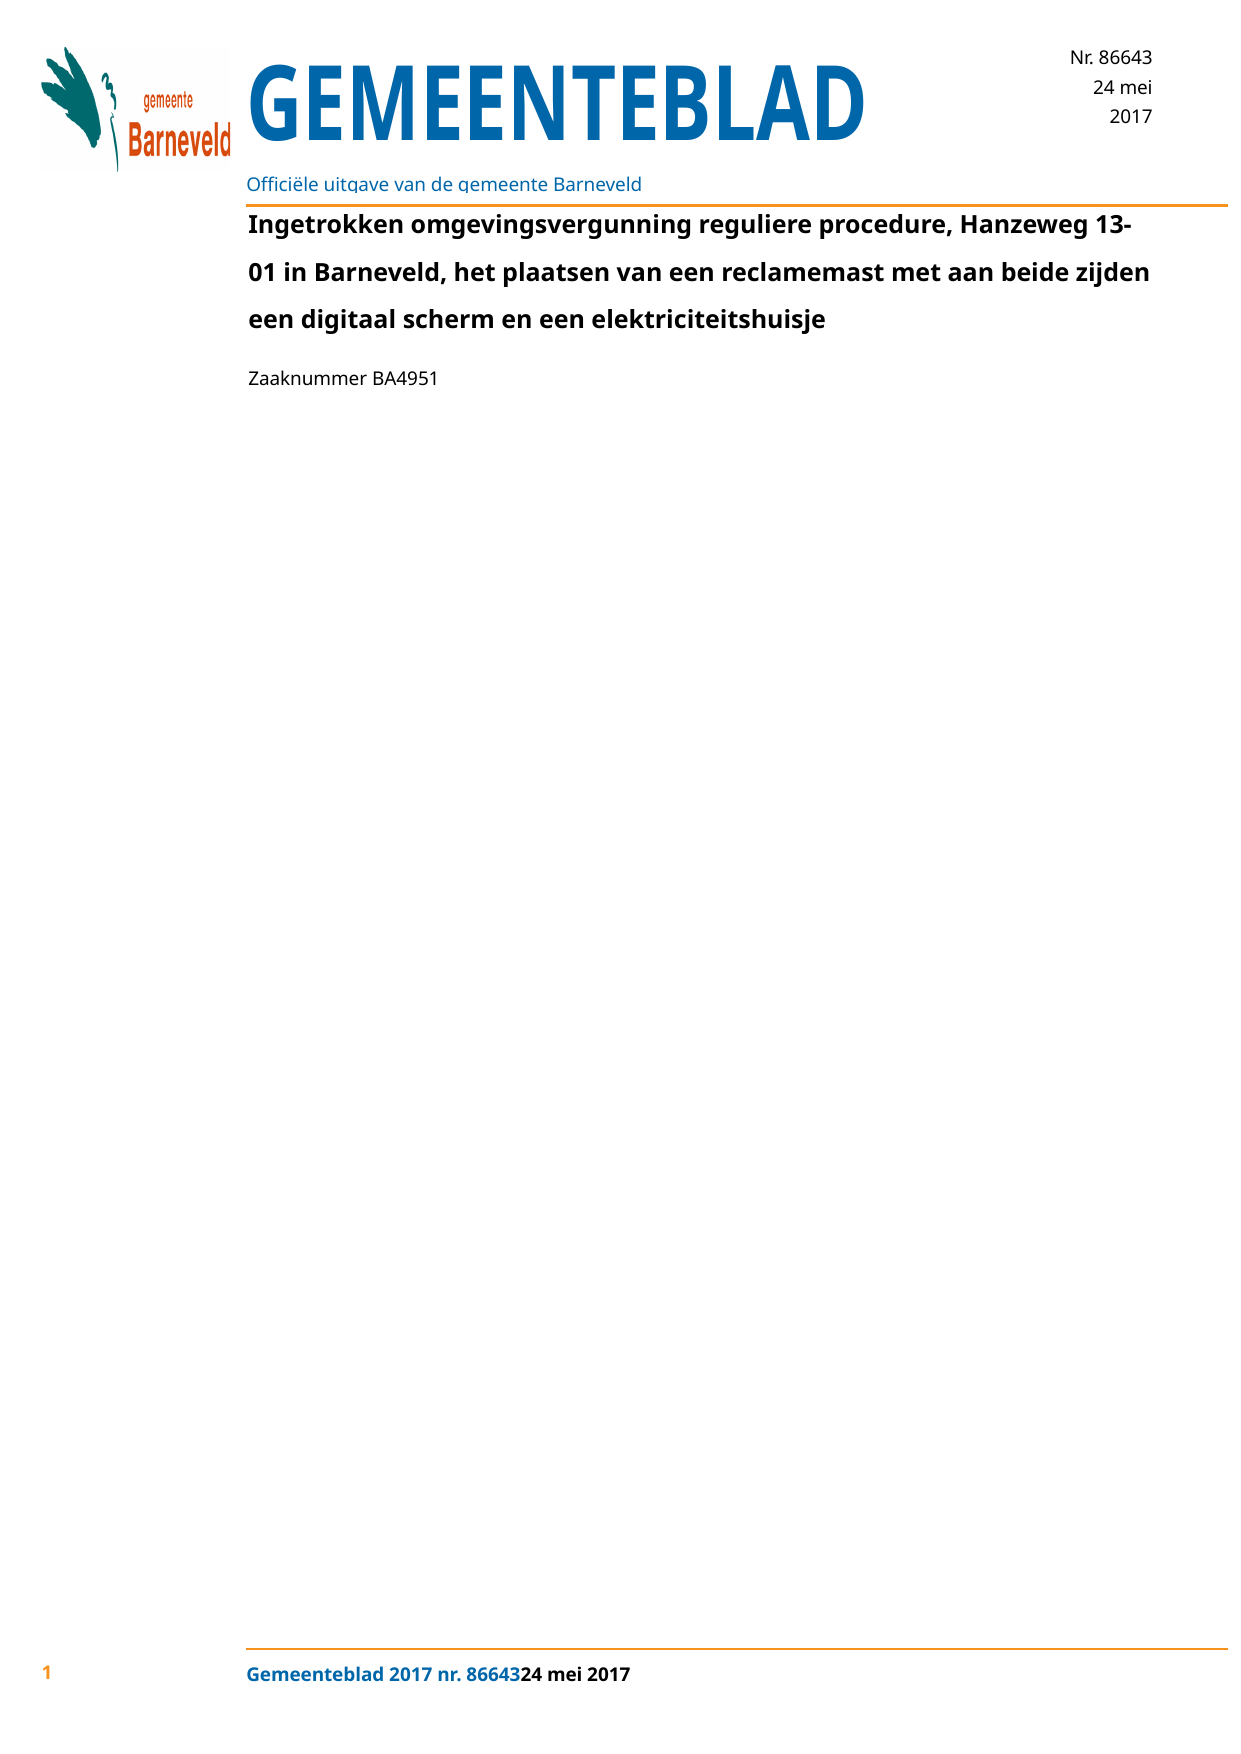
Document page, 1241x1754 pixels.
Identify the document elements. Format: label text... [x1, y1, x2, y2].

text Ingetrokken omgevingsvergunning reguliere procedure, Hanzeweg 13-01 in Barneveld, het plaatsen van een reclamemast met aan beide zijden een digitaal scherm en een elektriciteitshuisje [248, 207, 1152, 336]
text Zaaknummer BA4951 [248, 366, 1152, 391]
picture [41, 47, 231, 172]
